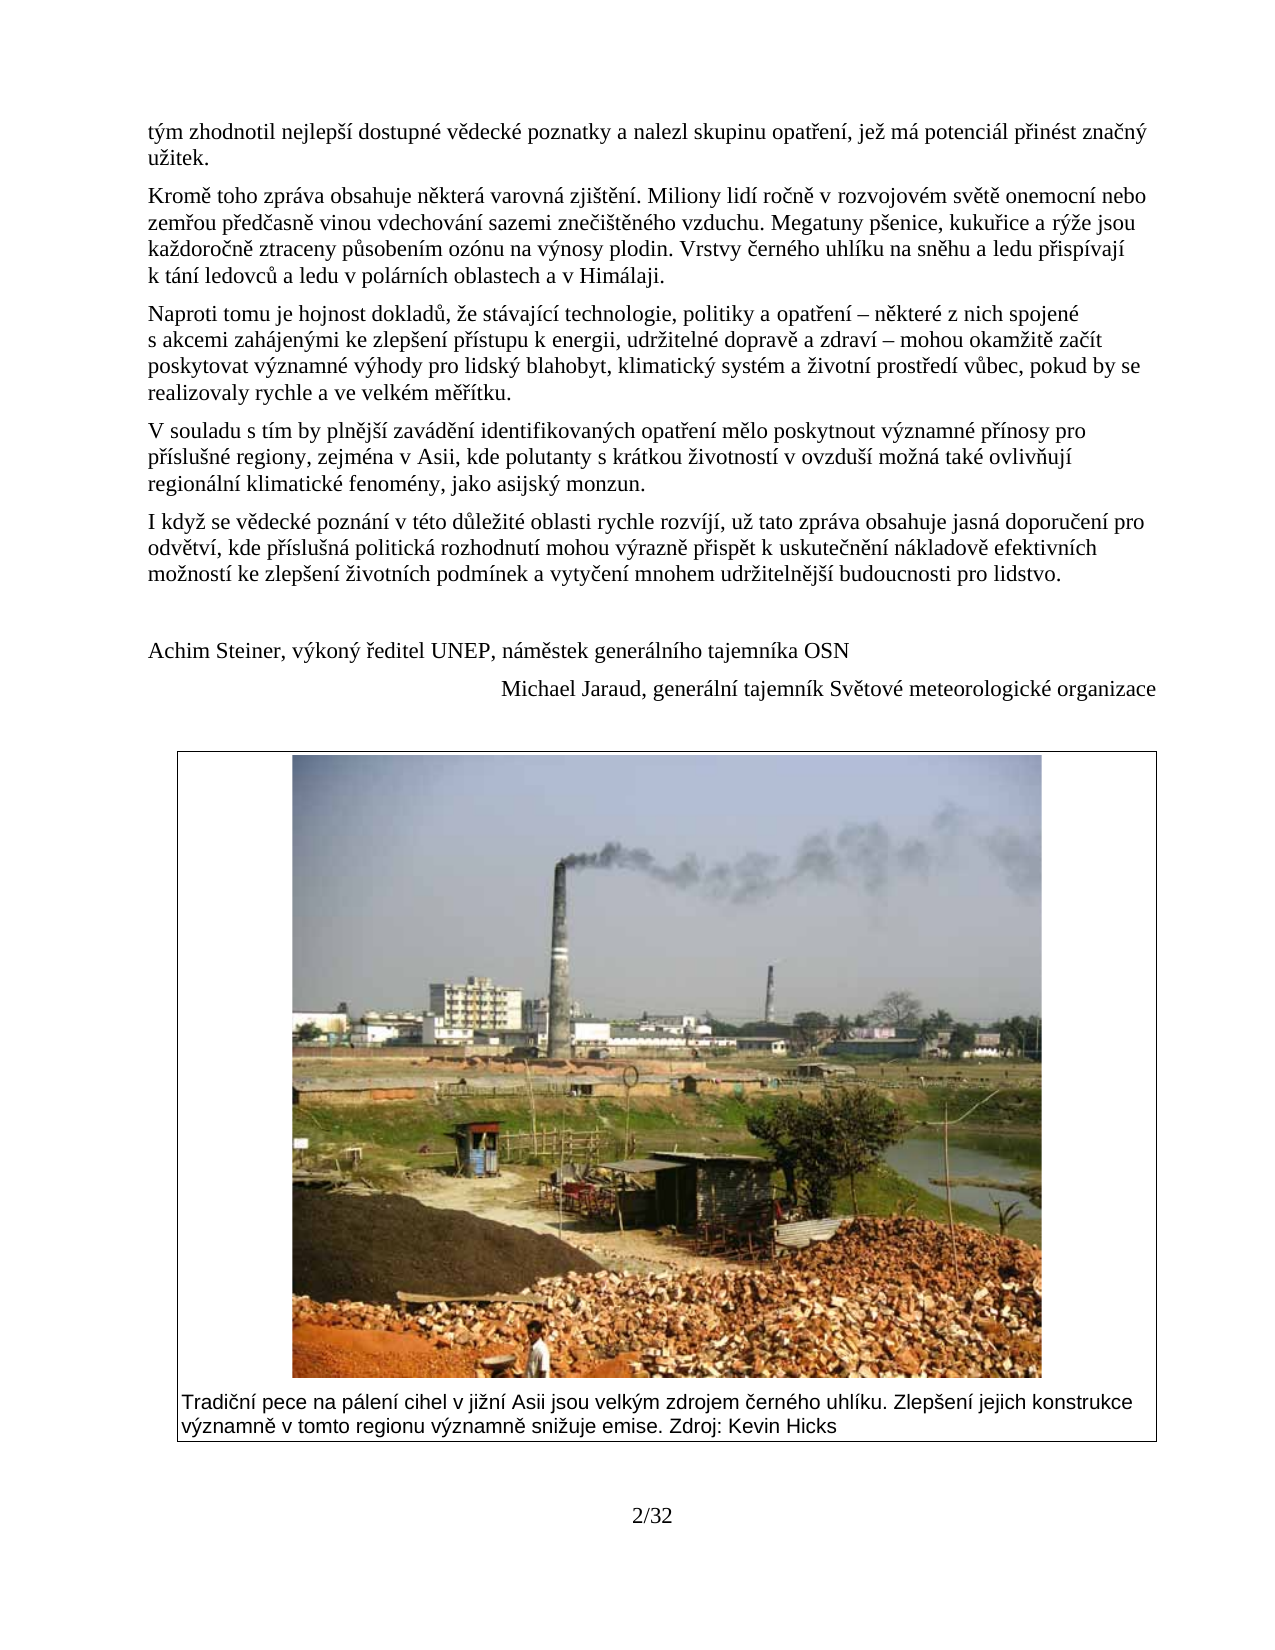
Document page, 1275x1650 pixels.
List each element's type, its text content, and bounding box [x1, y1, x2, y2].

text Achim Steiner, výkoný ředitel UNEP, náměstek generálního tajemníka OSN [148, 637, 1157, 663]
text I když se vědecké poznání v této důležité oblasti rychle rozvíjí, už tato zpráva obsahuje jasná doporučení pro odvětví, kde příslušná politická rozhodnutí mohou výrazně přispět k uskutečnění nákladově efektivních možností ke zlepšení životních podmínek a vytyčení mnohem udržitelnější budoucnosti pro lidstvo. [148, 508, 1157, 587]
picture [292, 755, 1042, 1378]
text V souladu s tím by plnější zavádění identifikovaných opatření mělo poskytnout významné přínosy pro příslušné regiony, zejména v Asii, kde polutanty s krátkou životností v ovzduší možná také ovlivňují regionální klimatické fenomény, jako asijský monzun. [148, 417, 1157, 496]
text Michael Jaraud, generální tajemník Světové meteorologické organizace [148, 675, 1157, 701]
text tým zhodnotil nejlepší dostupné vědecké poznatky a nalezl skupinu opatření, jež má potenciál přinést značný užitek. [148, 118, 1157, 171]
text Tradiční pece na pálení cihel v jižní Asii jsou velkým zdrojem černého uhlíku. Zlepšení jejich konstrukce významně v tomto regionu významně snižuje emise. Zdroj: Kevin Hicks [178, 1386, 1156, 1441]
text Naproti tomu je hojnost dokladů, že stávající technologie, politiky a opatření – některé z nich spojené s akcemi zahájenými ke zlepšení přístupu k energii, udržitelné dopravě a zdraví – mohou okamžitě začít poskytovat významné výhody pro lidský blahobyt, klimatický systém a životní prostředí vůbec, pokud by se realizovaly rychle a ve velkém měřítku. [148, 300, 1157, 405]
text Kromě toho zpráva obsahuje některá varovná zjištění. Miliony lidí ročně v rozvojovém světě onemocní nebo zemřou předčasně vinou vdechování sazemi znečištěného vzduchu. Megatuny pšenice, kukuřice a rýže jsou každoročně ztraceny působením ozónu na výnosy plodin. Vrstvy černého uhlíku na sněhu a ledu přispívají k tání ledovců a ledu v polárních oblastech a v Himálaji. [148, 183, 1157, 288]
